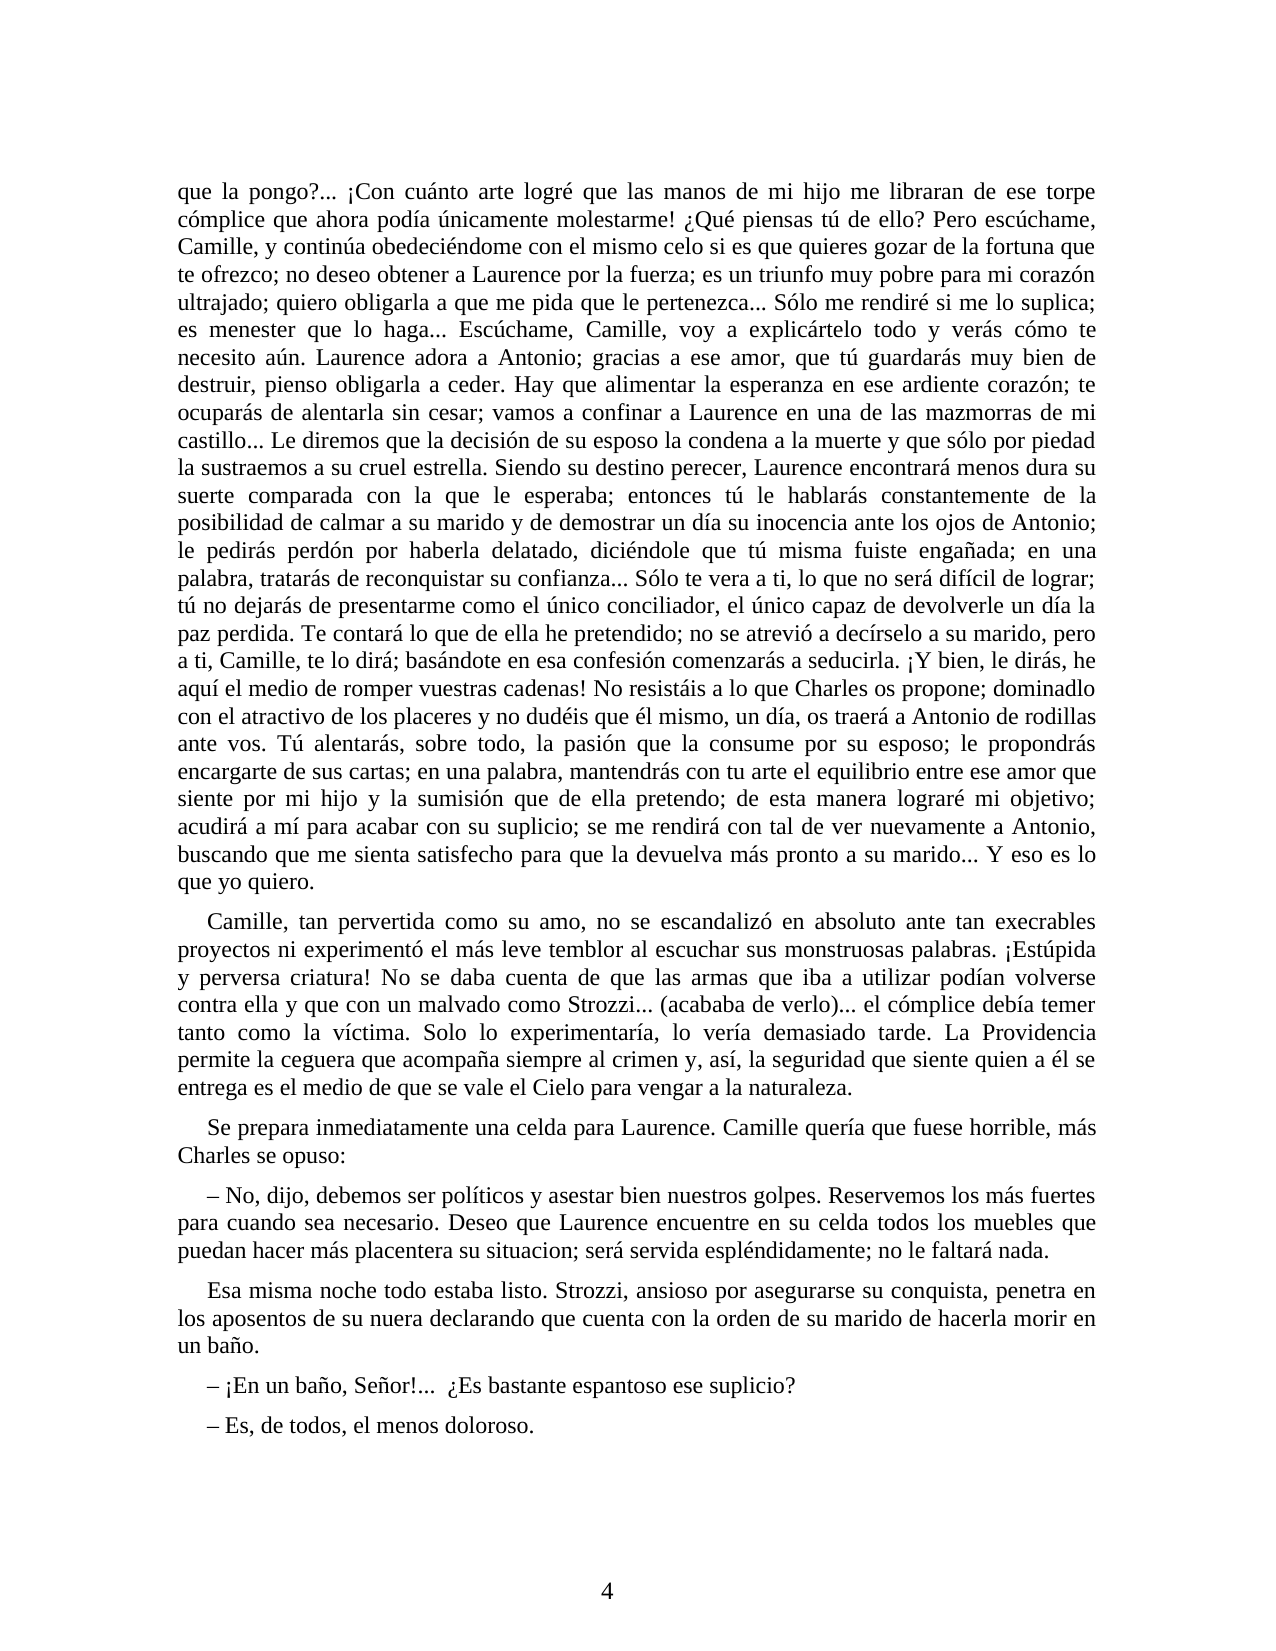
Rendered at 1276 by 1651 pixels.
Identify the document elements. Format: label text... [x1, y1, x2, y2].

text Camille, tan pervertida como su amo, no se escandalizó en absoluto ante tan execrables proyectos ni experimentó el más leve temblor al escuchar sus monstruosas palabras. ¡Estúpida y perversa criatura! No se daba cuenta de que las armas que iba a utilizar podían volverse contra ella y que con un malvado como Strozzi... (acababa de verlo)... el cómplice debía temer tanto como la víctima. Solo lo experimentaría, lo vería demasiado tarde. La Providencia permite la ceguera que acompaña siempre al crimen y, así, la seguridad que siente quien a él se entrega es el medio de que se vale el Cielo para vengar a la naturaleza. [177, 907, 1098, 1101]
text Se prepara inmediatamente una celda para Laurence. Camille quería que fuese horrible, más Charles se opuso: [177, 1113, 1098, 1168]
text – Es, de todos, el menos doloroso. [177, 1412, 1098, 1439]
text – No, dijo, debemos ser políticos y asestar bien nuestros golpes. Reservemos los más fuertes para cuando sea necesario. Deseo que Laurence encuentre en su celda todos los muebles que puedan hacer más placentera su situacion; será servida espléndidamente; no le faltará nada. [177, 1181, 1098, 1264]
text – ¡En un baño, Señor!... ¿Es bastante espantoso ese suplicio? [177, 1371, 1098, 1399]
text Esa misma noche todo estaba listo. Strozzi, ansioso por asegurarse su conquista, penetra en los aposentos de su nuera declarando que cuenta con la orden de su marido de hacerla morir en un baño. [177, 1276, 1098, 1359]
text que la pongo?... ¡Con cuánto arte logré que las manos de mi hijo me libraran de ese torpe cómplice que ahora podía únicamente molestarme! ¿Qué piensas tú de ello? Pero escúchame, Camille, y continúa obedeciéndome con el mismo celo si es que quieres gozar de la fortuna que te ofrezco; no deseo obtener a Laurence por la fuerza; es un triunfo muy pobre para mi corazón ultrajado; quiero obligarla a que me pida que le pertenezca... Sólo me rendiré si me lo suplica; es menester que lo haga... Escúchame, Camille, voy a explicártelo todo y verás cómo te necesito aún. Laurence adora a Antonio; gracias a ese amor, que tú guardarás muy bien de destruir, pienso obligarla a ceder. Hay que alimentar la esperanza en ese ardiente corazón; te ocuparás de alentarla sin cesar; vamos a confinar a Laurence en una de las mazmorras de mi castillo... Le diremos que la decisión de su esposo la condena a la muerte y que sólo por piedad la sustraemos a su cruel estrella. Siendo su destino perecer, Laurence encontrará menos dura su suerte comparada con la que le esperaba; entonces tú le hablarás constantemente de la posibilidad de calmar a su marido y de demostrar un día su inocencia ante los ojos de Antonio; le pedirás perdón por haberla delatado, diciéndole que tú misma fuiste engañada; en una palabra, tratarás de reconquistar su confianza... Sólo te vera a ti, lo que no será difícil de lograr; tú no dejarás de presentarme como el único conciliador, el único capaz de devolverle un día la paz perdida. Te contará lo que de ella he pretendido; no se atrevió a decírselo a su marido, pero a ti, Camille, te lo dirá; basándote en esa confesión comenzarás a seducirla. ¡Y bien, le dirás, he aquí el medio de romper vuestras cadenas! No resistáis a lo que Charles os propone; dominadlo con el atractivo de los placeres y no dudéis que él mismo, un día, os traerá a Antonio de rodillas ante vos. Tú alentarás, sobre todo, la pasión que la consume por su esposo; le propondrás encargarte de sus cartas; en una palabra, mantendrás con tu arte el equilibrio entre ese amor que siente por mi hijo y la sumisión que de ella pretendo; de esta manera lograré mi objetivo; acudirá a mí para acabar con su suplicio; se me rendirá con tal de ver nuevamente a Antonio, buscando que me sienta satisfecho para que la devuelva más pronto a su marido... Y eso es lo que yo quiero. [177, 177, 1098, 895]
